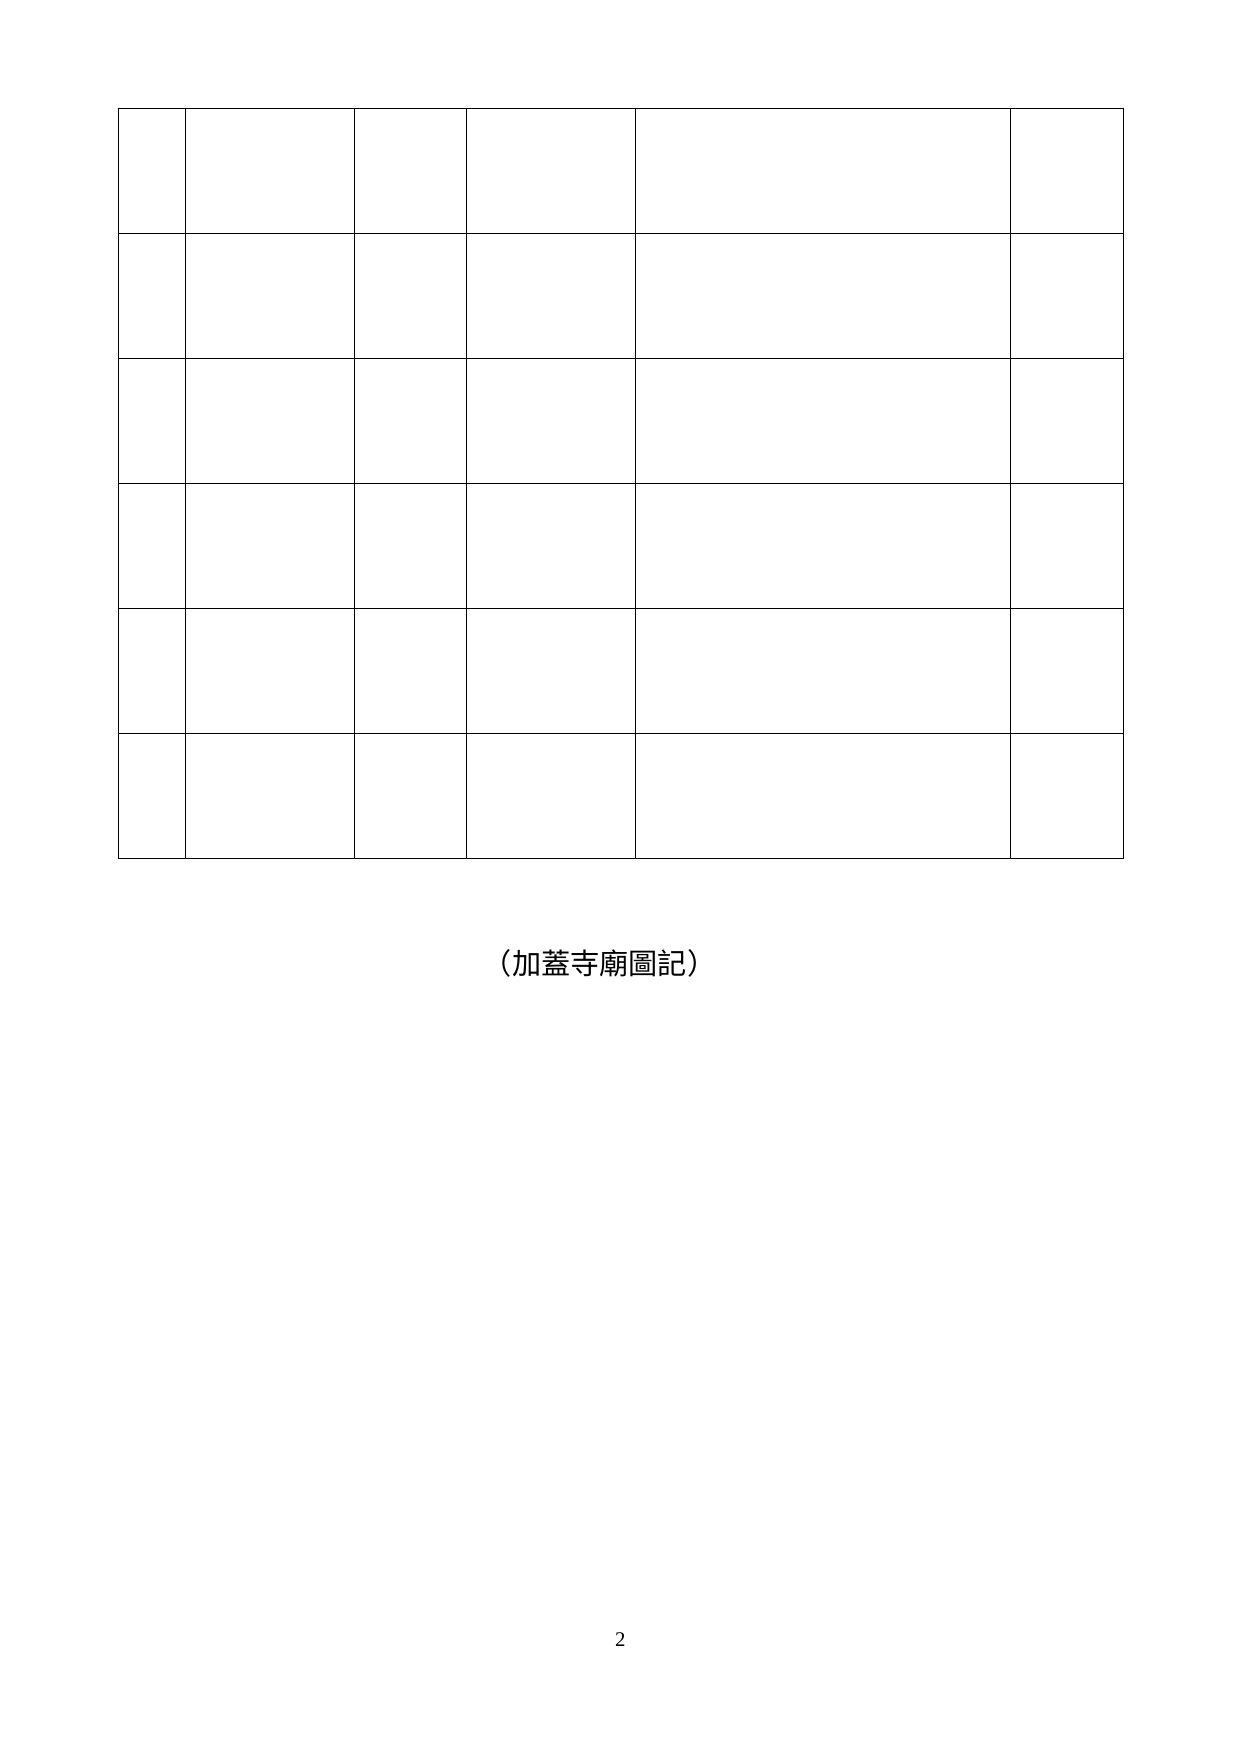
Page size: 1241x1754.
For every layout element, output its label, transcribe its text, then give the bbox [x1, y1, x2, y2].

table_cell [355, 734, 466, 858]
table_cell [467, 109, 635, 233]
table_cell [119, 234, 185, 358]
table_cell [119, 609, 185, 733]
table_cell [467, 234, 635, 358]
table_cell [636, 109, 1010, 233]
table_cell [186, 609, 354, 733]
table_cell [467, 734, 635, 858]
table_cell [636, 234, 1010, 358]
table_cell [636, 484, 1010, 608]
table_cell [119, 484, 185, 608]
table_cell [355, 359, 466, 483]
table_cell [186, 359, 354, 483]
table_cell [186, 109, 354, 233]
table_cell [636, 359, 1010, 483]
table_cell [467, 484, 635, 608]
table_cell [1011, 109, 1123, 233]
table_cell [119, 109, 185, 233]
table_cell [1011, 359, 1123, 483]
table_cell [1011, 234, 1123, 358]
table_cell [355, 609, 466, 733]
table_cell [636, 609, 1010, 733]
table_cell [1011, 734, 1123, 858]
table_cell [119, 734, 185, 858]
table_cell [467, 359, 635, 483]
table_cell [1011, 484, 1123, 608]
table_cell [355, 234, 466, 358]
table_cell [186, 484, 354, 608]
table_cell [636, 734, 1010, 858]
table_cell [1011, 609, 1123, 733]
table_cell [467, 609, 635, 733]
table_cell [119, 359, 185, 483]
table_cell [355, 109, 466, 233]
text （加蓋寺廟圖記） [118, 920, 1122, 983]
table_cell [186, 234, 354, 358]
table_cell [186, 734, 354, 858]
table_cell [355, 484, 466, 608]
